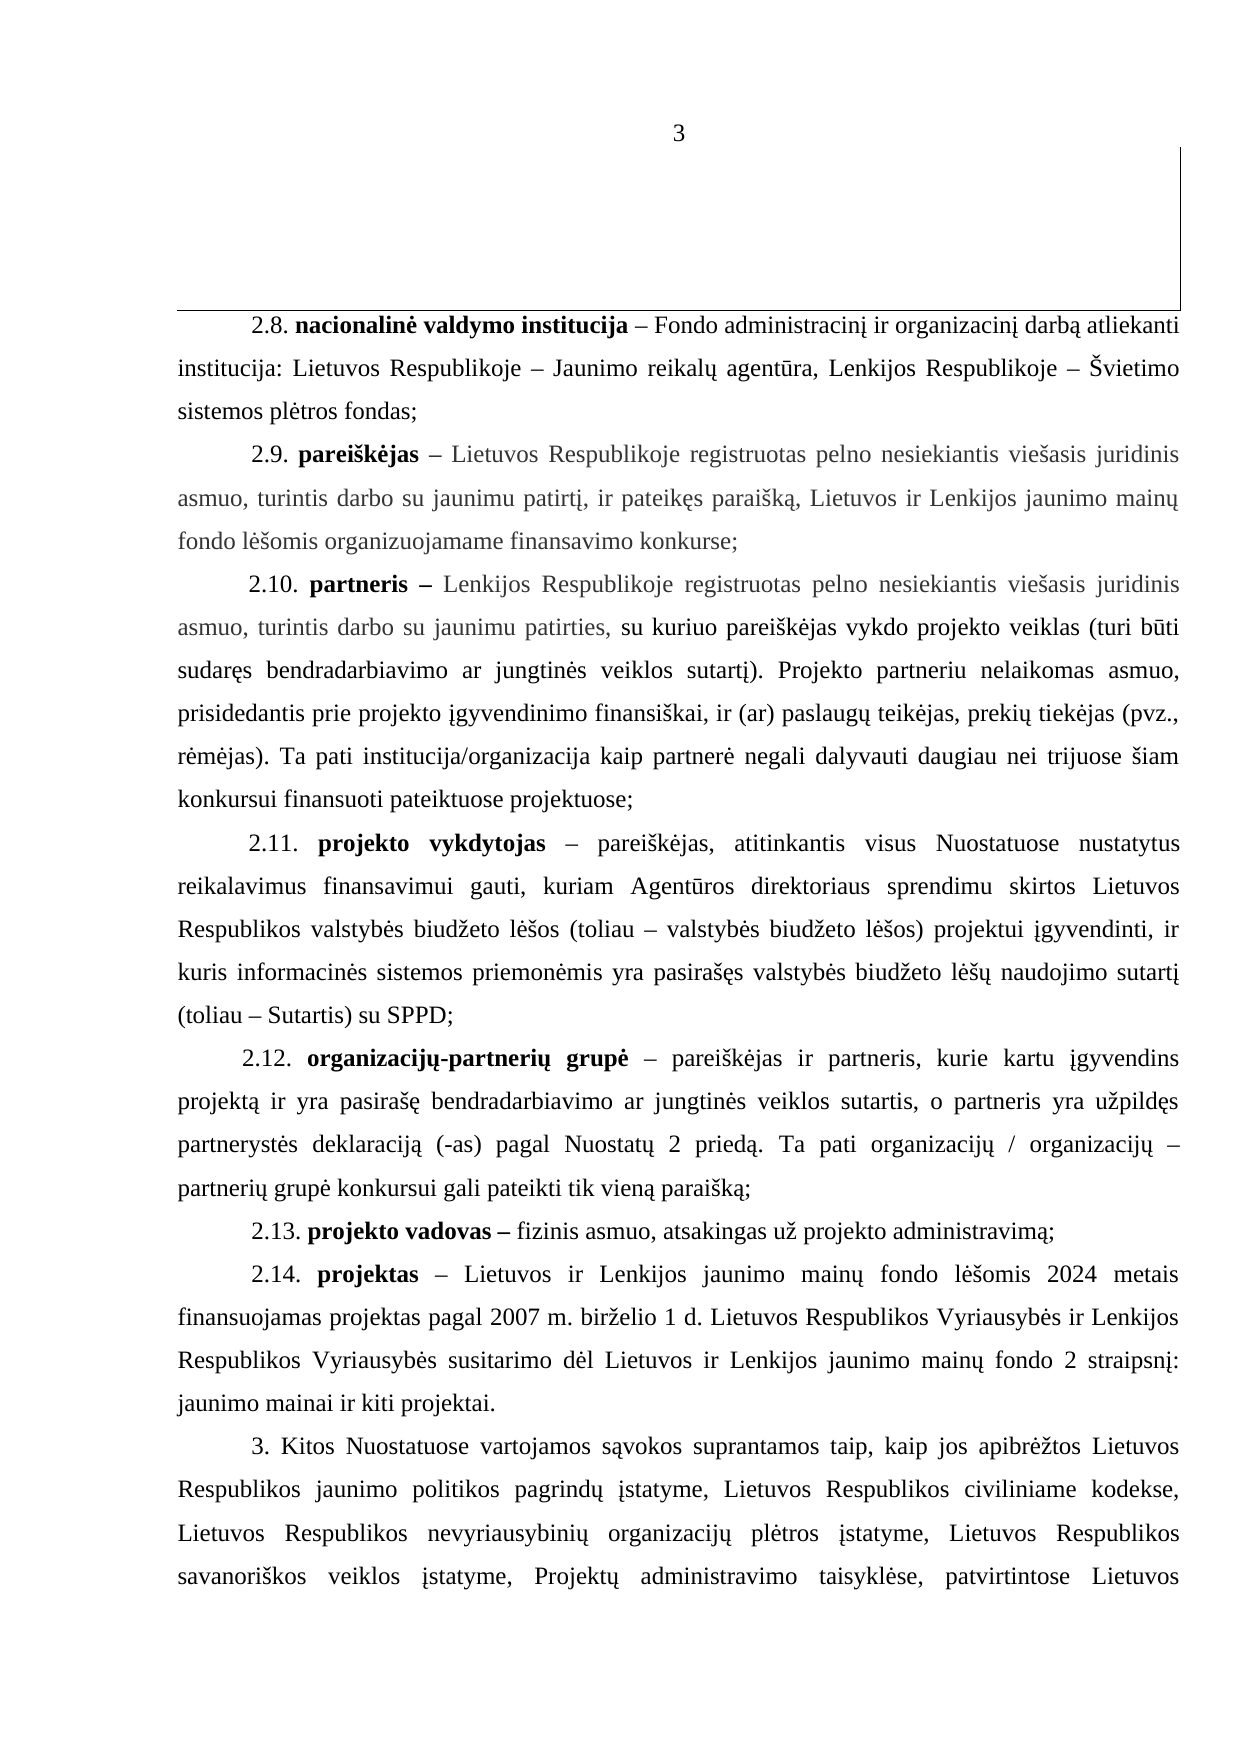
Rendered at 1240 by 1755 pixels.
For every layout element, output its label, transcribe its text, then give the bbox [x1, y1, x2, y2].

text 3. Kitos Nuostatuose vartojamos sąvokos suprantamos taip, kaip jos apibrėžtos Lietuvos Respublikos jaunimo politikos pagrindų įstatyme, Lietuvos Respublikos civiliniame kodekse, Lietuvos Respublikos nevyriausybinių organizacijų plėtros įstatyme, Lietuvos Respublikos savanoriškos veiklos įstatyme, Projektų administravimo taisyklėse, patvirtintose Lietuvos [177, 1431, 1180, 1589]
text 2.9. pareiškėjas – Lietuvos Respublikoje registruotas pelno nesiekiantis viešasis juridinis asmuo, turintis darbo su jaunimu patirtį, ir pateikęs paraišką, Lietuvos ir Lenkijos jaunimo mainų fondo lėšomis organizuojamame finansavimo konkurse; [177, 439, 1180, 554]
text 2.11. projekto vykdytojas – pareiškėjas, atitinkantis visus Nuostatuose nustatytus reikalavimus finansavimui gauti, kuriam Agentūros direktoriaus sprendimu skirtos Lietuvos Respublikos valstybės biudžeto lėšos (toliau – valstybės biudžeto lėšos) projektui įgyvendinti, ir kuris informacinės sistemos priemonėmis yra pasirašęs valstybės biudžeto lėšų naudojimo sutartį (toliau – Sutartis) su SPPD; [177, 828, 1181, 1029]
text 2.13. projekto vadovas – fizinis asmuo, atsakingas už projekto administravimą; [177, 1216, 1180, 1244]
text 2.14. projektas – Lietuvos ir Lenkijos jaunimo mainų fondo lėšomis 2024 metais finansuojamas projektas pagal 2007 m. birželio 1 d. Lietuvos Respublikos Vyriausybės ir Lenkijos Respublikos Vyriausybės susitarimo dėl Lietuvos ir Lenkijos jaunimo mainų fondo 2 straipsnį: jaunimo mainai ir kiti projektai. [177, 1259, 1180, 1417]
text 2.10. partneris – Lenkijos Respublikoje registruotas pelno nesiekiantis viešasis juridinis asmuo, turintis darbo su jaunimu patirties, su kuriuo pareiškėjas vykdo projekto veiklas (turi būti sudaręs bendradarbiavimo ar jungtinės veiklos sutartį). Projekto partneriu nelaikomas asmuo, prisidedantis prie projekto įgyvendinimo finansiškai, ir (ar) paslaugų teikėjas, prekių tiekėjas (pvz., rėmėjas). Ta pati institucija/organizacija kaip partnerė negali dalyvauti daugiau nei trijuose šiam konkursui finansuoti pateiktuose projektuose; [177, 569, 1181, 813]
text 2.8. nacionalinė valdymo institucija – Fondo administracinį ir organizacinį darbą atliekanti institucija: Lietuvos Respublikoje – Jaunimo reikalų agentūra, Lenkijos Respublikoje – Švietimo sistemos plėtros fondas; [177, 310, 1180, 425]
text 2.12. organizacijų-partnerių grupė – pareiškėjas ir partneris, kurie kartu įgyvendins projektą ir yra pasirašę bendradarbiavimo ar jungtinės veiklos sutartis, o partneris yra užpildęs partnerystės deklaraciją (-as) pagal Nuostatų 2 priedą. Ta pati organizacijų / organizacijų – partnerių grupė konkursui gali pateikti tik vieną paraišką; [177, 1043, 1180, 1201]
